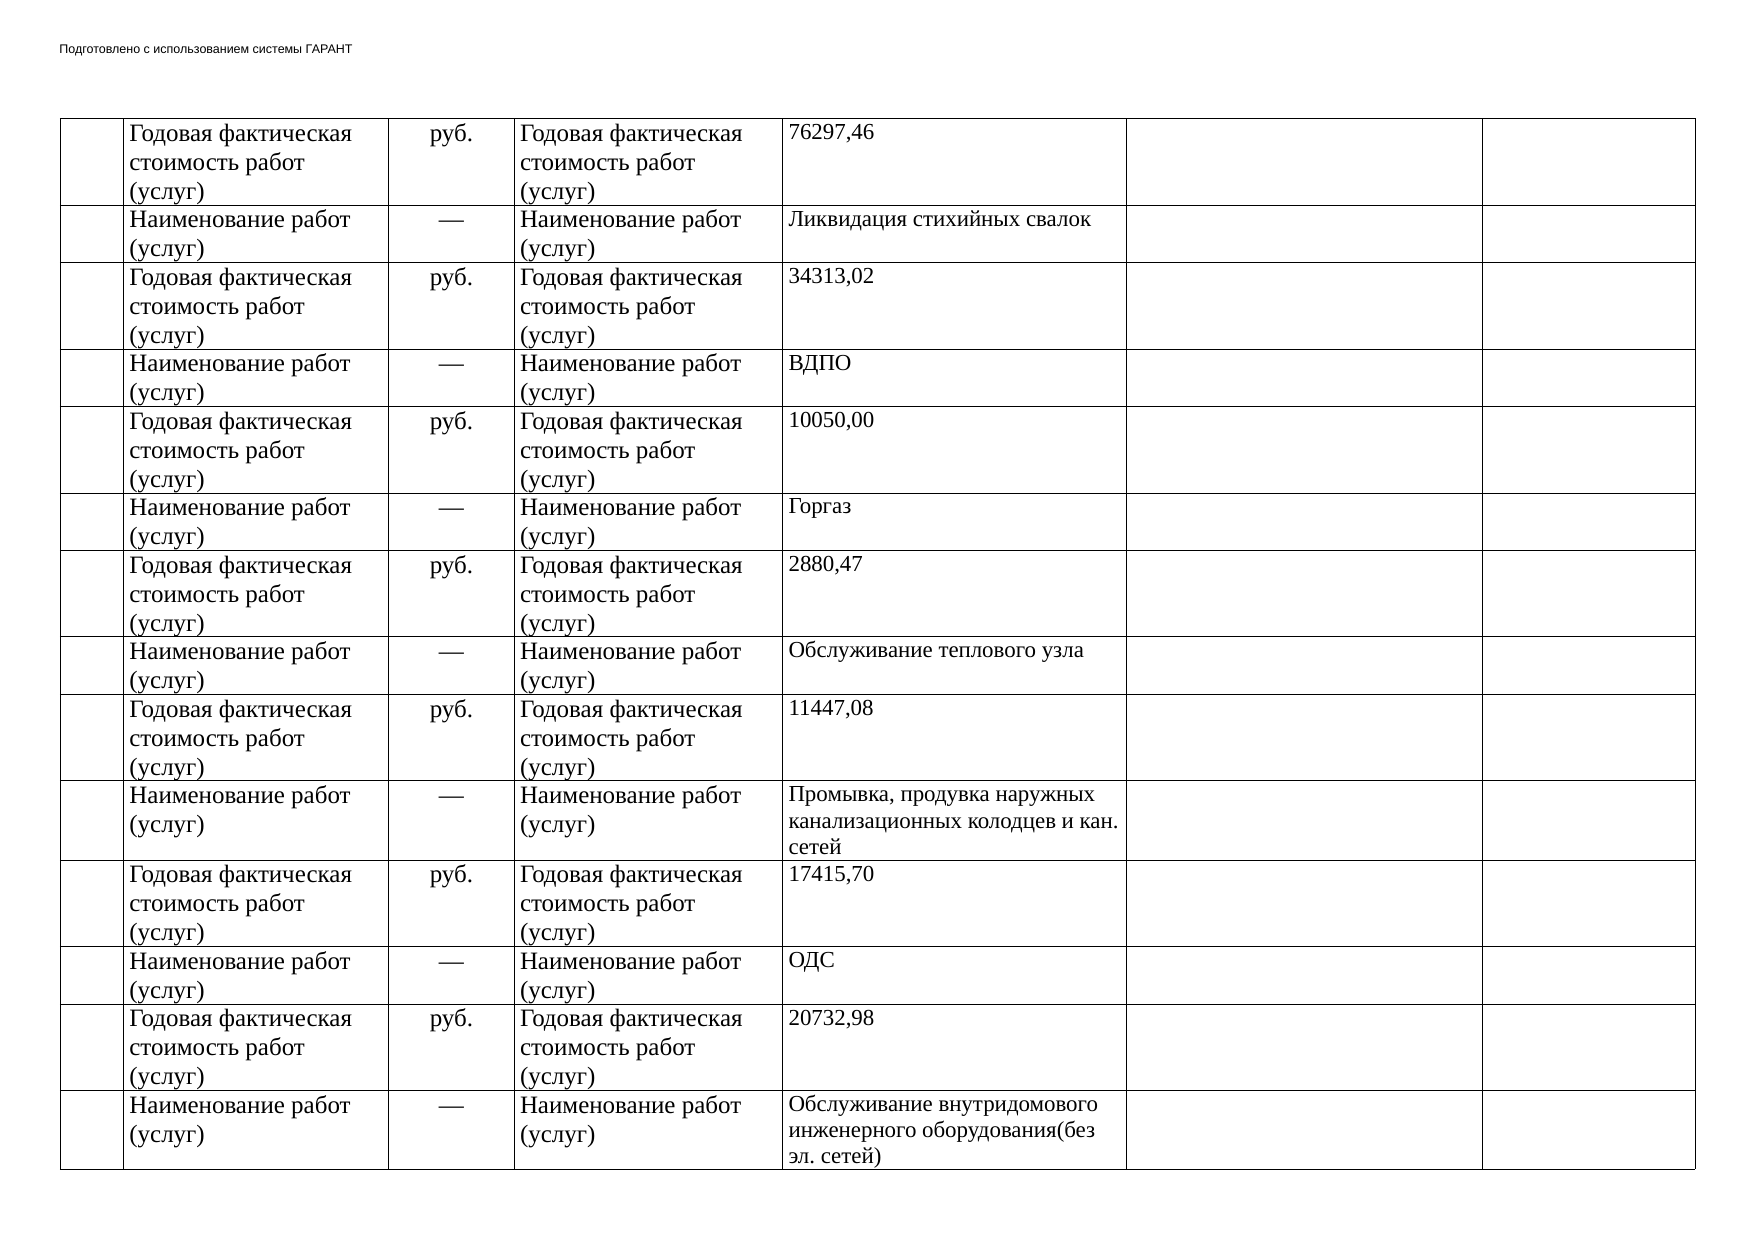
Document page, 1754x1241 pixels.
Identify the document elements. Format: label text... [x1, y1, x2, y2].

table_cell [1483, 861, 1695, 946]
table_cell Наименование работ (услуг) [124, 206, 388, 262]
table_cell 76297,46 [783, 119, 1126, 204]
table_cell [1483, 551, 1695, 636]
table_cell Наименование работ (услуг) [515, 947, 782, 1003]
table_cell Годовая фактическая стоимость работ (услуг) [515, 263, 782, 348]
table_cell [61, 695, 123, 780]
table_cell руб. [389, 263, 514, 348]
table_cell Наименование работ (услуг) [124, 1091, 388, 1169]
table_cell [1127, 781, 1482, 859]
table_cell Наименование работ (услуг) [124, 947, 388, 1003]
table_cell [61, 861, 123, 946]
table_cell Обслуживание теплового узла [783, 637, 1126, 694]
table_cell [61, 1091, 123, 1169]
table_cell Наименование работ (услуг) [515, 494, 782, 550]
table_cell Годовая фактическая стоимость работ (услуг) [515, 407, 782, 492]
table_cell Наименование работ (услуг) [515, 206, 782, 262]
table_cell [1483, 695, 1695, 780]
table_cell — [389, 206, 514, 262]
table_cell [1127, 350, 1482, 406]
table_cell [61, 551, 123, 636]
table_cell [61, 350, 123, 406]
table_cell 10050,00 [783, 407, 1126, 492]
table_cell — [389, 781, 514, 859]
table_cell Наименование работ (услуг) [515, 1091, 782, 1169]
table_cell Ликвидация стихийных свалок [783, 206, 1126, 262]
table_cell Годовая фактическая стоимость работ (услуг) [124, 1005, 388, 1090]
table_cell [61, 947, 123, 1003]
table_cell Годовая фактическая стоимость работ (услуг) [124, 551, 388, 636]
table_cell Годовая фактическая стоимость работ (услуг) [515, 1005, 782, 1090]
table_cell Наименование работ (услуг) [515, 350, 782, 406]
table_cell [1127, 1005, 1482, 1090]
table_cell ВДПО [783, 350, 1126, 406]
table_cell Наименование работ (услуг) [515, 637, 782, 694]
table_cell 17415,70 [783, 861, 1126, 946]
table_cell [61, 637, 123, 694]
table_cell [1127, 119, 1482, 204]
table_cell руб. [389, 861, 514, 946]
table_cell [1483, 119, 1695, 204]
table_cell Годовая фактическая стоимость работ (услуг) [515, 695, 782, 780]
table_cell [1483, 407, 1695, 492]
table_cell Годовая фактическая стоимость работ (услуг) [124, 861, 388, 946]
table_cell Горгаз [783, 494, 1126, 550]
table_cell [1127, 947, 1482, 1003]
table_cell [1483, 637, 1695, 694]
table_cell [61, 119, 123, 204]
table_cell руб. [389, 407, 514, 492]
table_cell [1127, 551, 1482, 636]
table_cell [1483, 947, 1695, 1003]
table_cell Годовая фактическая стоимость работ (услуг) [124, 119, 388, 204]
table_cell [1483, 206, 1695, 262]
table_cell — [389, 494, 514, 550]
table_cell Годовая фактическая стоимость работ (услуг) [515, 861, 782, 946]
table_cell [1483, 263, 1695, 348]
table_cell 20732,98 [783, 1005, 1126, 1090]
table_cell [1127, 861, 1482, 946]
table_cell [1127, 494, 1482, 550]
table_cell — [389, 350, 514, 406]
table_cell [61, 494, 123, 550]
table_cell [61, 206, 123, 262]
table_cell 11447,08 [783, 695, 1126, 780]
table_cell [1483, 781, 1695, 859]
table_cell 2880,47 [783, 551, 1126, 636]
table_cell Годовая фактическая стоимость работ (услуг) [124, 263, 388, 348]
table_cell [61, 781, 123, 859]
table_cell [1127, 1091, 1482, 1169]
table_cell Наименование работ (услуг) [124, 350, 388, 406]
table_cell Годовая фактическая стоимость работ (услуг) [515, 551, 782, 636]
table_cell [1483, 350, 1695, 406]
table_cell ОДС [783, 947, 1126, 1003]
table_cell Наименование работ (услуг) [515, 781, 782, 859]
table_cell — [389, 947, 514, 1003]
table_cell 34313,02 [783, 263, 1126, 348]
table_cell [1483, 1005, 1695, 1090]
table_cell [1127, 695, 1482, 780]
table_cell [1483, 494, 1695, 550]
table_cell Годовая фактическая стоимость работ (услуг) [124, 695, 388, 780]
table_cell руб. [389, 119, 514, 204]
table_cell Наименование работ (услуг) [124, 637, 388, 694]
table_cell [61, 263, 123, 348]
table_cell [1127, 637, 1482, 694]
table_cell [61, 1005, 123, 1090]
table_cell Наименование работ (услуг) [124, 494, 388, 550]
table_cell руб. [389, 695, 514, 780]
table_cell Годовая фактическая стоимость работ (услуг) [515, 119, 782, 204]
table_cell [1127, 263, 1482, 348]
table_cell Годовая фактическая стоимость работ (услуг) [124, 407, 388, 492]
table_cell руб. [389, 1005, 514, 1090]
table_cell [1127, 407, 1482, 492]
table_cell Наименование работ (услуг) [124, 781, 388, 859]
table_cell [61, 407, 123, 492]
table_cell — [389, 1091, 514, 1169]
table_cell [1127, 206, 1482, 262]
table_cell руб. [389, 551, 514, 636]
table_cell [1483, 1091, 1695, 1169]
table_cell — [389, 637, 514, 694]
